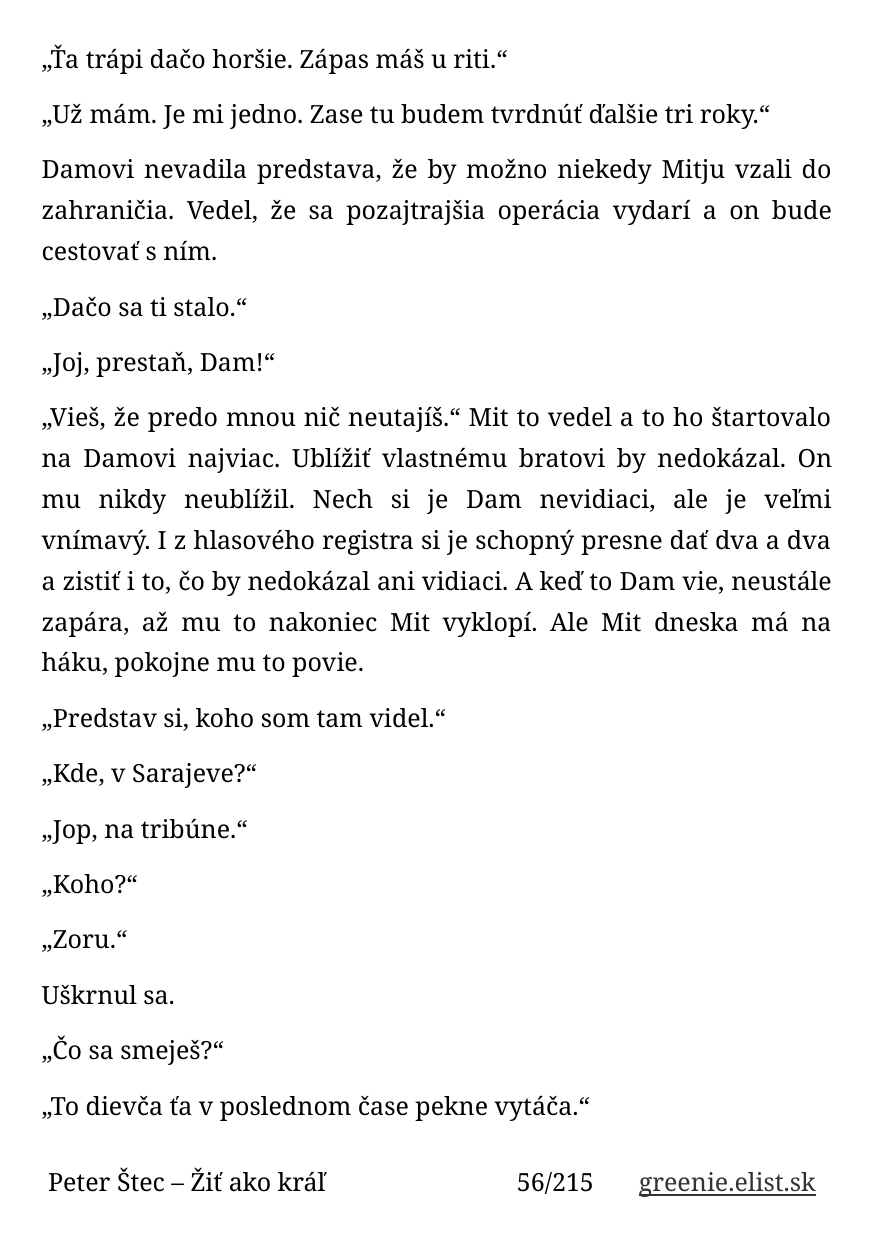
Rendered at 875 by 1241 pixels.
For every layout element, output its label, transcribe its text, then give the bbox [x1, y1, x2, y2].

text „Dačo sa ti stalo.“ [41, 289, 833, 323]
text „Zoru.“ [41, 922, 833, 956]
text „To dievča ťa v poslednom čase pekne vytáča.“ [41, 1088, 833, 1122]
text „Kde, v Sarajeve?“ [41, 756, 833, 790]
text „Čo sa smeješ?“ [41, 1033, 833, 1067]
text „Jop, na tribúne.“ [41, 811, 833, 845]
text „Ťa trápi dačo horšie. Zápas máš u riti.“ [41, 41, 833, 75]
text „Už mám. Je mi jedno. Zase tu budem tvrdnúť ďalšie tri roky.“ [41, 97, 833, 131]
text „Vieš, že predo mnou nič neutajíš.“ Mit to vedel a to ho štartovalo na Damovi najviac. Ublížiť vlastnému bratovi by nedokázal. On mu nikdy neublížil. Nech si je Dam nevidiaci, ale je veľmi vnímavý. I z hlasového registra si je schopný presne dať dva a dva a zistiť i to, čo by nedokázal ani vidiaci. A keď to Dam vie, neustále zapára, až mu to nakoniec Mit vyklopí. Ale Mit dneska má na háku, pokojne mu to povie. [41, 400, 833, 679]
text „Koho?“ [41, 867, 833, 901]
text „Joj, prestaň, Dam!“ [41, 345, 833, 379]
text „Predstav si, koho som tam videl.“ [41, 701, 833, 734]
text Uškrnul sa. [41, 978, 833, 1012]
text Damovi nevadila predstava, že by možno niekedy Mitju vzali do zahraničia. Vedel, že sa pozajtrajšia operácia vydarí a on bude cestovať s ním. [41, 152, 833, 268]
